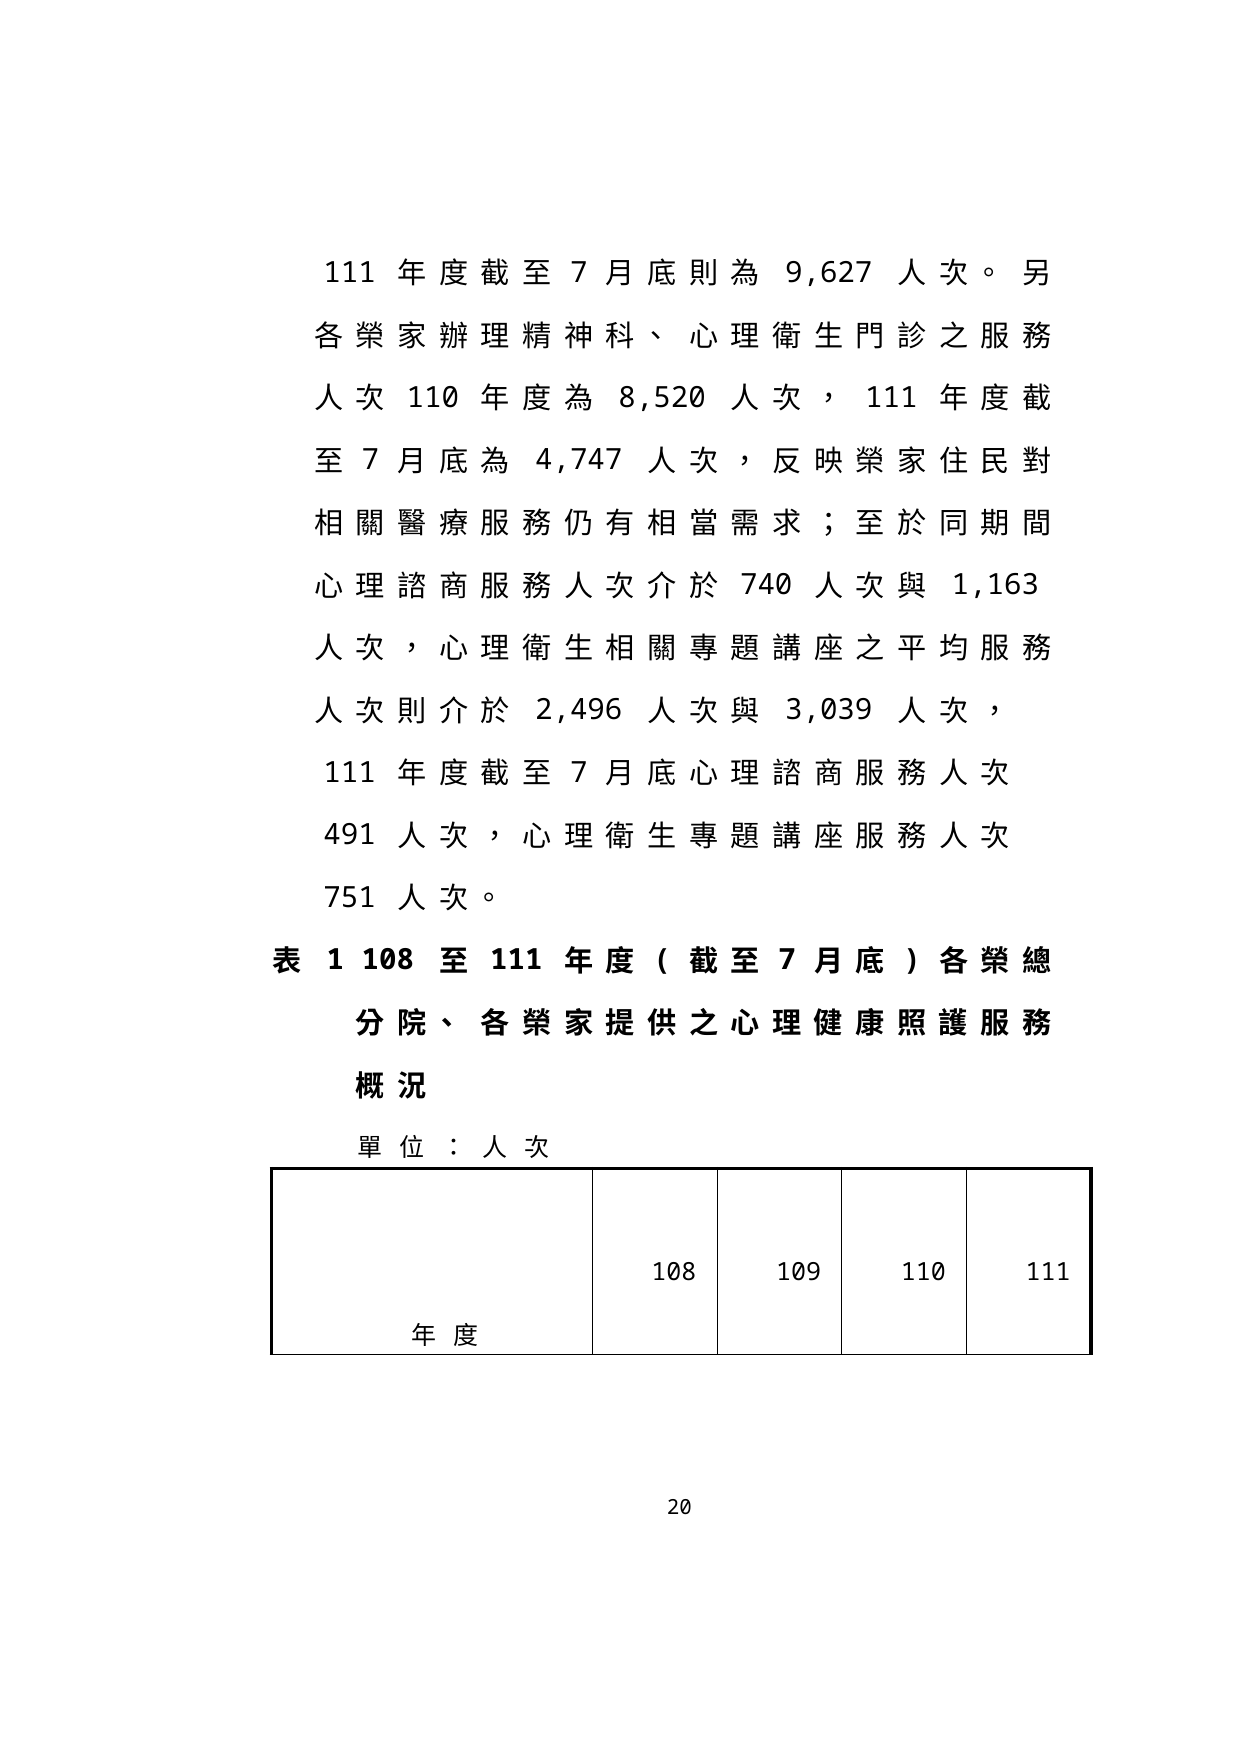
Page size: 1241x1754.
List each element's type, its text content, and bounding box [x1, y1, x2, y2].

text 在心理健康及自殺防治項目之推動成果方面，依退輔會提供資料(詳表1)，以衛教宣導、訓練人次評估執行成效， 108至110年度各榮總分院辦理衛教宣導、訓練之服務人次自1萬7,899人次減至1萬3,733人次，服務人次呈減少情形，111年度截至7月底則為9,627人次。另各榮家辦理精神科、心理衛生門診之服務人次110年度為8,520人次，111年度截至7月底為4,747人次，反映榮家住民對相關醫療服務仍有相當需求；至於同期間心理諮商服務人次介於740人次與1,163人次，心理衛生相關專題講座之平均服務人次則介於2,496人次與3,039人次，111年度截至7月底心理諮商服務人次491人次，心理衛生專題講座服務人次751人次。 [271, 229, 1058, 917]
text 表1 108至111年度(截至7月底)各榮總分院、各榮家提供之心理健康照護服務概況 單位：人次 [258, 917, 1058, 1167]
table_header 111 [967, 1170, 1089, 1354]
table_header 年度 [273, 1170, 592, 1354]
table_header 108 [593, 1170, 717, 1354]
table_header 110 [842, 1170, 966, 1354]
table_header 109 [718, 1170, 841, 1354]
